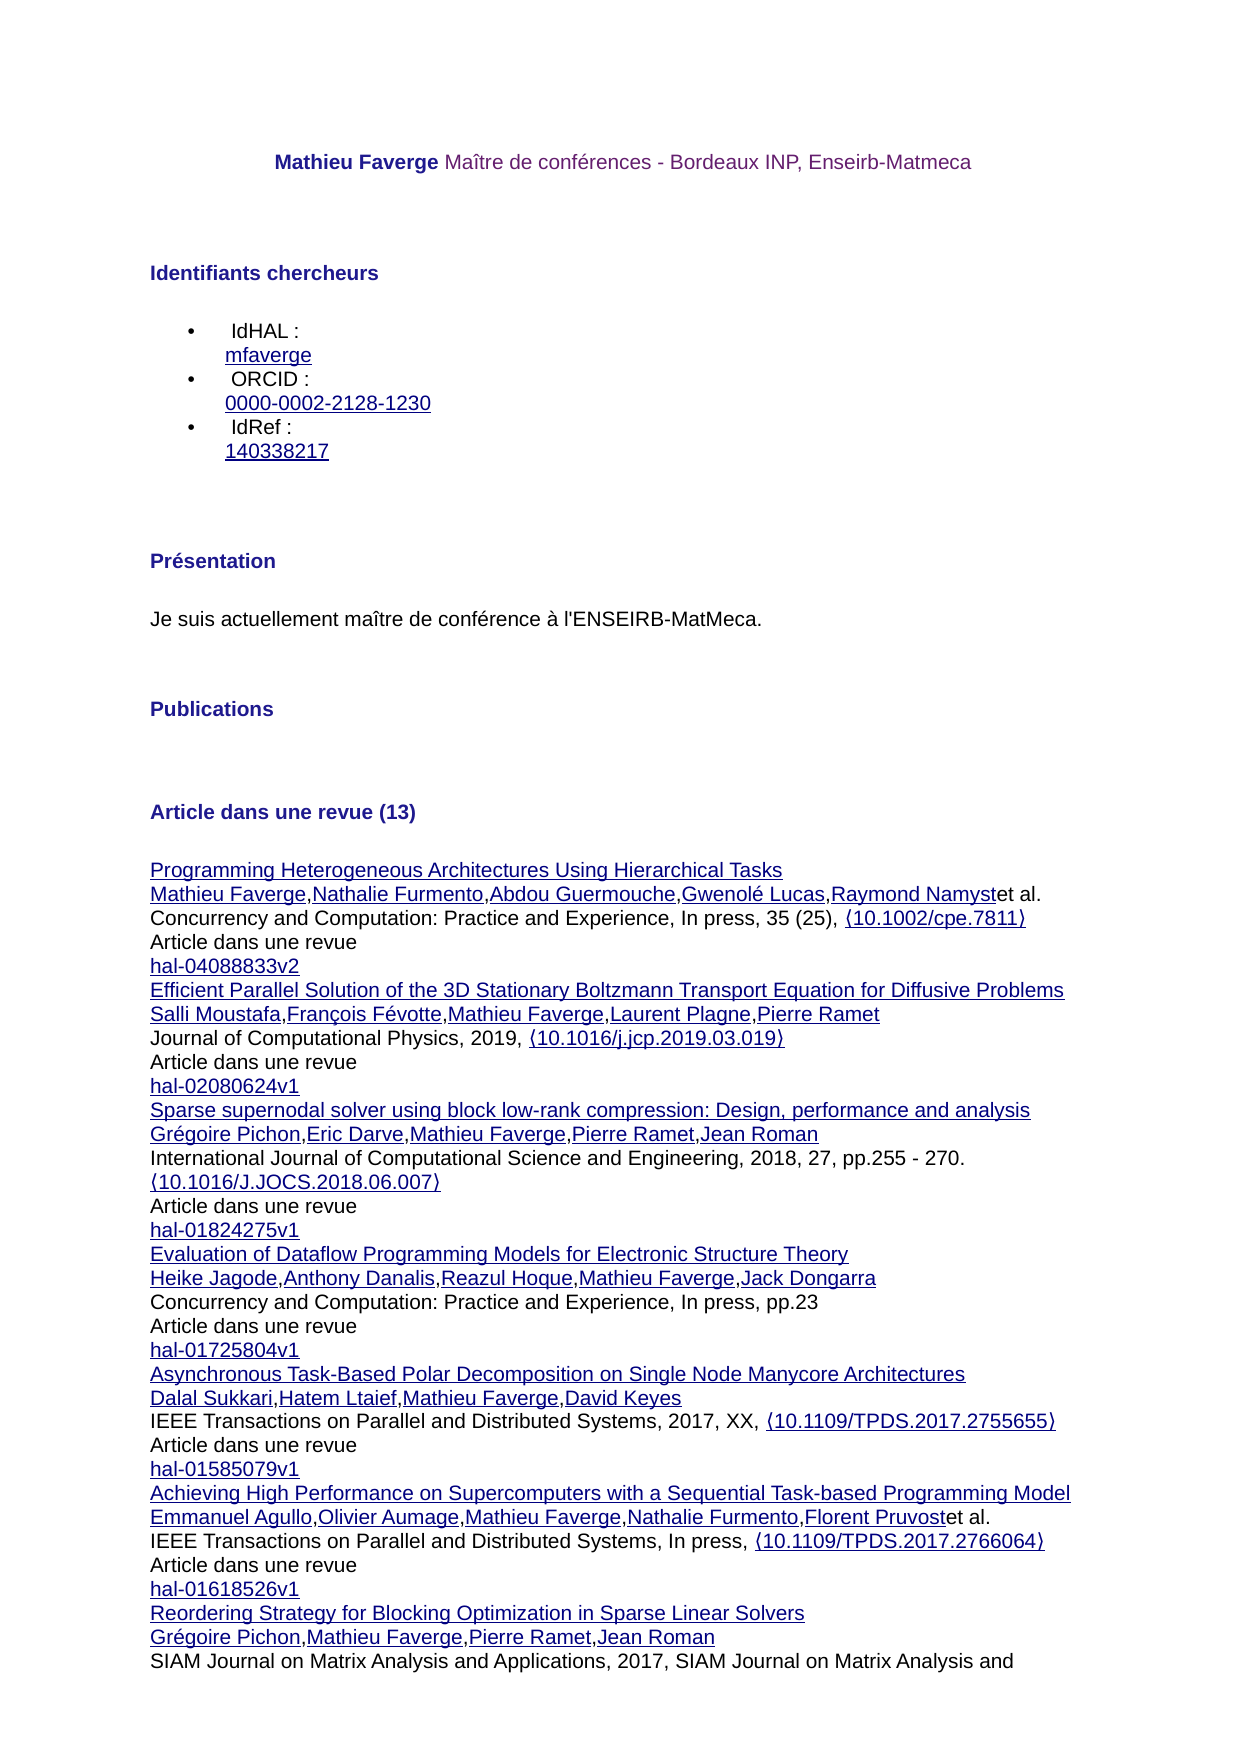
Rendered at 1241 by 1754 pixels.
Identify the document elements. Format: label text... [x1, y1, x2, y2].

list IdRef : [187, 414, 1090, 438]
subtitle Mathieu Faverge Maître de conférences - Bordeaux INP, Enseirb-Matmeca [150, 150, 1090, 174]
subtitle Identifiants chercheurs [150, 260, 1090, 284]
list 140338217 [187, 438, 1090, 462]
list ORCID : [187, 367, 1090, 391]
subtitle Publications [150, 697, 1090, 721]
table_cell Efficient Parallel Solution of the 3D Stationary Boltzmann Transport Equation for Diffusive Problems Salli Moustafa,François Févotte,Mathieu Faverge,Laurent Plagne,Pierre Ramet Journal of Computational Physics, 2019, ⟨10.1016/j.jcp.2019.03.019⟩ Article dans une revue hal-02080624v1 [150, 978, 1090, 1098]
table_cell Evaluation of Dataflow Programming Models for Electronic Structure Theory Heike Jagode,Anthony Danalis,Reazul Hoque,Mathieu Faverge,Jack Dongarra Concurrency and Computation: Practice and Experience, In press, pp.23 Article dans une revue hal-01725804v1 [150, 1242, 1090, 1361]
list IdHAL : [187, 319, 1090, 343]
table_cell Achieving High Performance on Supercomputers with a Sequential Task-based Programming Model Emmanuel Agullo,Olivier Aumage,Mathieu Faverge,Nathalie Furmento,Florent Pruvostet al. IEEE Transactions on Parallel and Distributed Systems, In press, ⟨10.1109/TPDS.2017.2766064⟩ Article dans une revue hal-01618526v1 [150, 1481, 1090, 1601]
table_header Programming Heterogeneous Architectures Using Hierarchical Tasks Mathieu Faverge,Nathalie Furmento,Abdou Guermouche,Gwenolé Lucas,Raymond Namystet al. Concurrency and Computation: Practice and Experience, In press, 35 (25), ⟨10.1002/cpe.7811⟩ Article dans une revue hal-04088833v2 [150, 858, 1090, 978]
table_cell Sparse supernodal solver using block low-rank compression: Design, performance and analysis Grégoire Pichon,Eric Darve,Mathieu Faverge,Pierre Ramet,Jean Roman International Journal of Computational Science and Engineering, 2018, 27, pp.255 - 270. ⟨10.1016/J.JOCS.2018.06.007⟩ Article dans une revue hal-01824275v1 [150, 1098, 1090, 1242]
text Je suis actuellement maître de conférence à l'ENSEIRB-MatMeca. [150, 607, 1090, 631]
table_cell Reordering Strategy for Blocking Optimization in Sparse Linear Solvers Grégoire Pichon,Mathieu Faverge,Pierre Ramet,Jean Roman SIAM Journal on Matrix Analysis and Applications, 2017, SIAM Journal on Matrix Analysis and [150, 1601, 1090, 1673]
subtitle Présentation [150, 549, 1090, 573]
table_cell Asynchronous Task-Based Polar Decomposition on Single Node Manycore Architectures Dalal Sukkari,Hatem Ltaief,Mathieu Faverge,David Keyes IEEE Transactions on Parallel and Distributed Systems, 2017, XX, ⟨10.1109/TPDS.2017.2755655⟩ Article dans une revue hal-01585079v1 [150, 1361, 1090, 1481]
list 0000-0002-2128-1230 [187, 391, 1090, 414]
subtitle Article dans une revue (13) [150, 800, 1090, 824]
list mfaverge [187, 343, 1090, 367]
